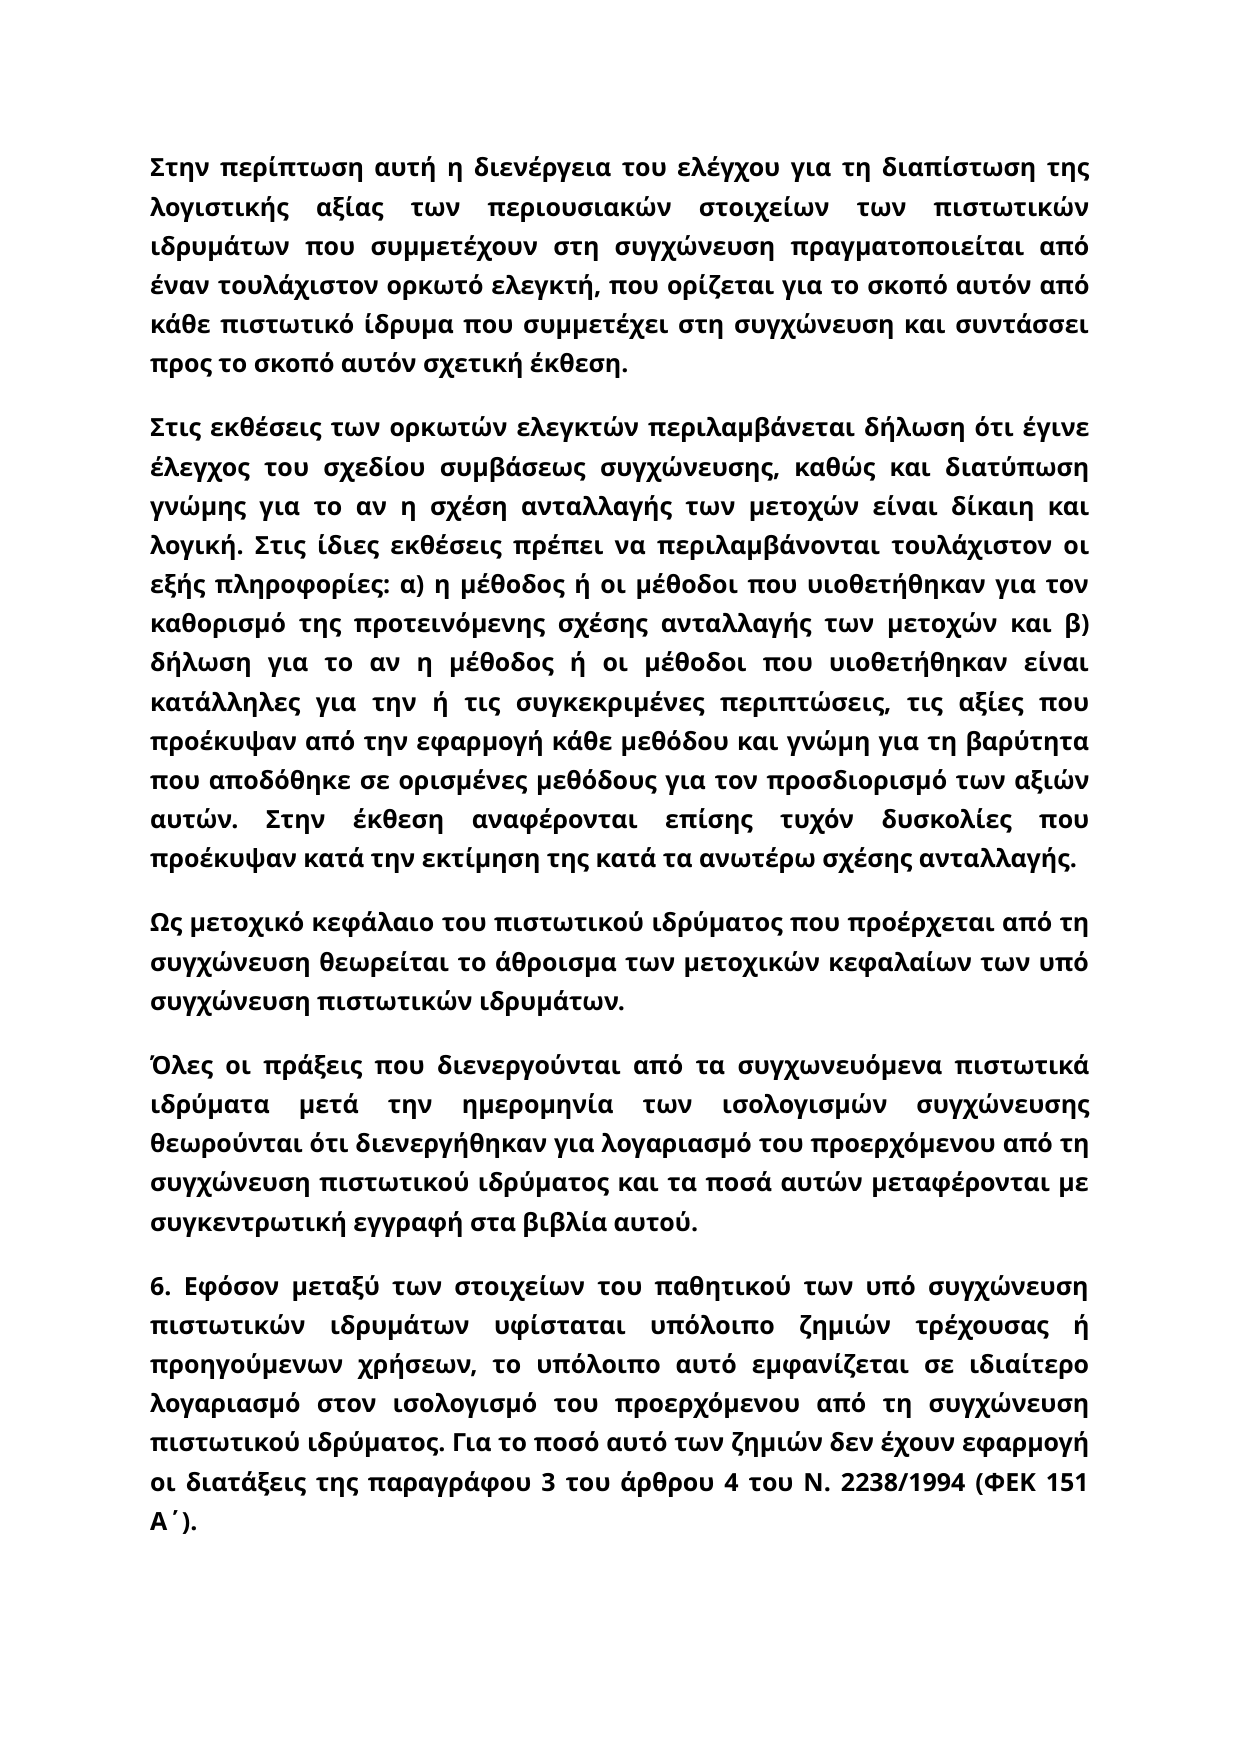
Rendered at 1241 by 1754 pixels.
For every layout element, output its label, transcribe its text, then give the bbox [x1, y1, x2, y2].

text Όλες οι πράξεις που διενεργούνται από τα συγχωνευόμενα πιστωτικά ιδρύματα μετά την ημερομηνία των ισολογισμών συγχώνευσης θεωρούνται ότι διενεργήθηκαν για λογαριασμό του προερχόμενου από τη συγχώνευση πιστωτικού ιδρύματος και τα ποσά αυτών μεταφέρονται με συγκεντρωτική εγγραφή στα βιβλία αυτού. [150, 1047, 1090, 1238]
text 6. Εφόσον μεταξύ των στοιχείων του παθητικού των υπό συγχώνευση πιστωτικών ιδρυμάτων υφίσταται υπόλοιπο ζημιών τρέχουσας ή προηγούμενων χρήσεων, το υπόλοιπο αυτό εμφανίζεται σε ιδιαίτερο λογαριασμό στον ισολογισμό του προερχόμενου από τη συγχώνευση πιστωτικού ιδρύματος. Για το ποσό αυτό των ζημιών δεν έχουν εφαρμογή οι διατάξεις της παραγράφου 3 του άρθρου 4 του Ν. 2238/1994 (ΦΕΚ 151 Α΄). [150, 1268, 1090, 1537]
text Στην περίπτωση αυτή η διενέργεια του ελέγχου για τη διαπίστωση της λογιστικής αξίας των περιουσιακών στοιχείων των πιστωτικών ιδρυμάτων που συμμετέχουν στη συγχώνευση πραγματοποιείται από έναν τουλάχιστον ορκωτό ελεγκτή, που ορίζεται για το σκοπό αυτόν από κάθε πιστωτικό ίδρυμα που συμμετέχει στη συγχώνευση και συντάσσει προς το σκοπό αυτόν σχετική έκθεση. [150, 150, 1090, 380]
text Στις εκθέσεις των ορκωτών ελεγκτών περιλαμβάνεται δήλωση ότι έγινε έλεγχος του σχεδίου συμβάσεως συγχώνευσης, καθώς και διατύπωση γνώμης για το αν η σχέση ανταλλαγής των μετοχών είναι δίκαιη και λογική. Στις ίδιες εκθέσεις πρέπει να περιλαμβάνονται τουλάχιστον οι εξής πληροφορίες: α) η μέθοδος ή οι μέθοδοι που υιοθετήθηκαν για τον καθορισμό της προτεινόμενης σχέσης ανταλλαγής των μετοχών και β) δήλωση για το αν η μέθοδος ή οι μέθοδοι που υιοθετήθηκαν είναι κατάλληλες για την ή τις συγκεκριμένες περιπτώσεις, τις αξίες που προέκυψαν από την εφαρμογή κάθε μεθόδου και γνώμη για τη βαρύτητα που αποδόθηκε σε ορισμένες μεθόδους για τον προσδιορισμό των αξιών αυτών. Στην έκθεση αναφέρονται επίσης τυχόν δυσκολίες που προέκυψαν κατά την εκτίμηση της κατά τα ανωτέρω σχέσης ανταλλαγής. [150, 410, 1090, 875]
text Ως μετοχικό κεφάλαιο του πιστωτικού ιδρύματος που προέρχεται από τη συγχώνευση θεωρείται το άθροισμα των μετοχικών κεφαλαίων των υπό συγχώνευση πιστωτικών ιδρυμάτων. [150, 905, 1090, 1017]
